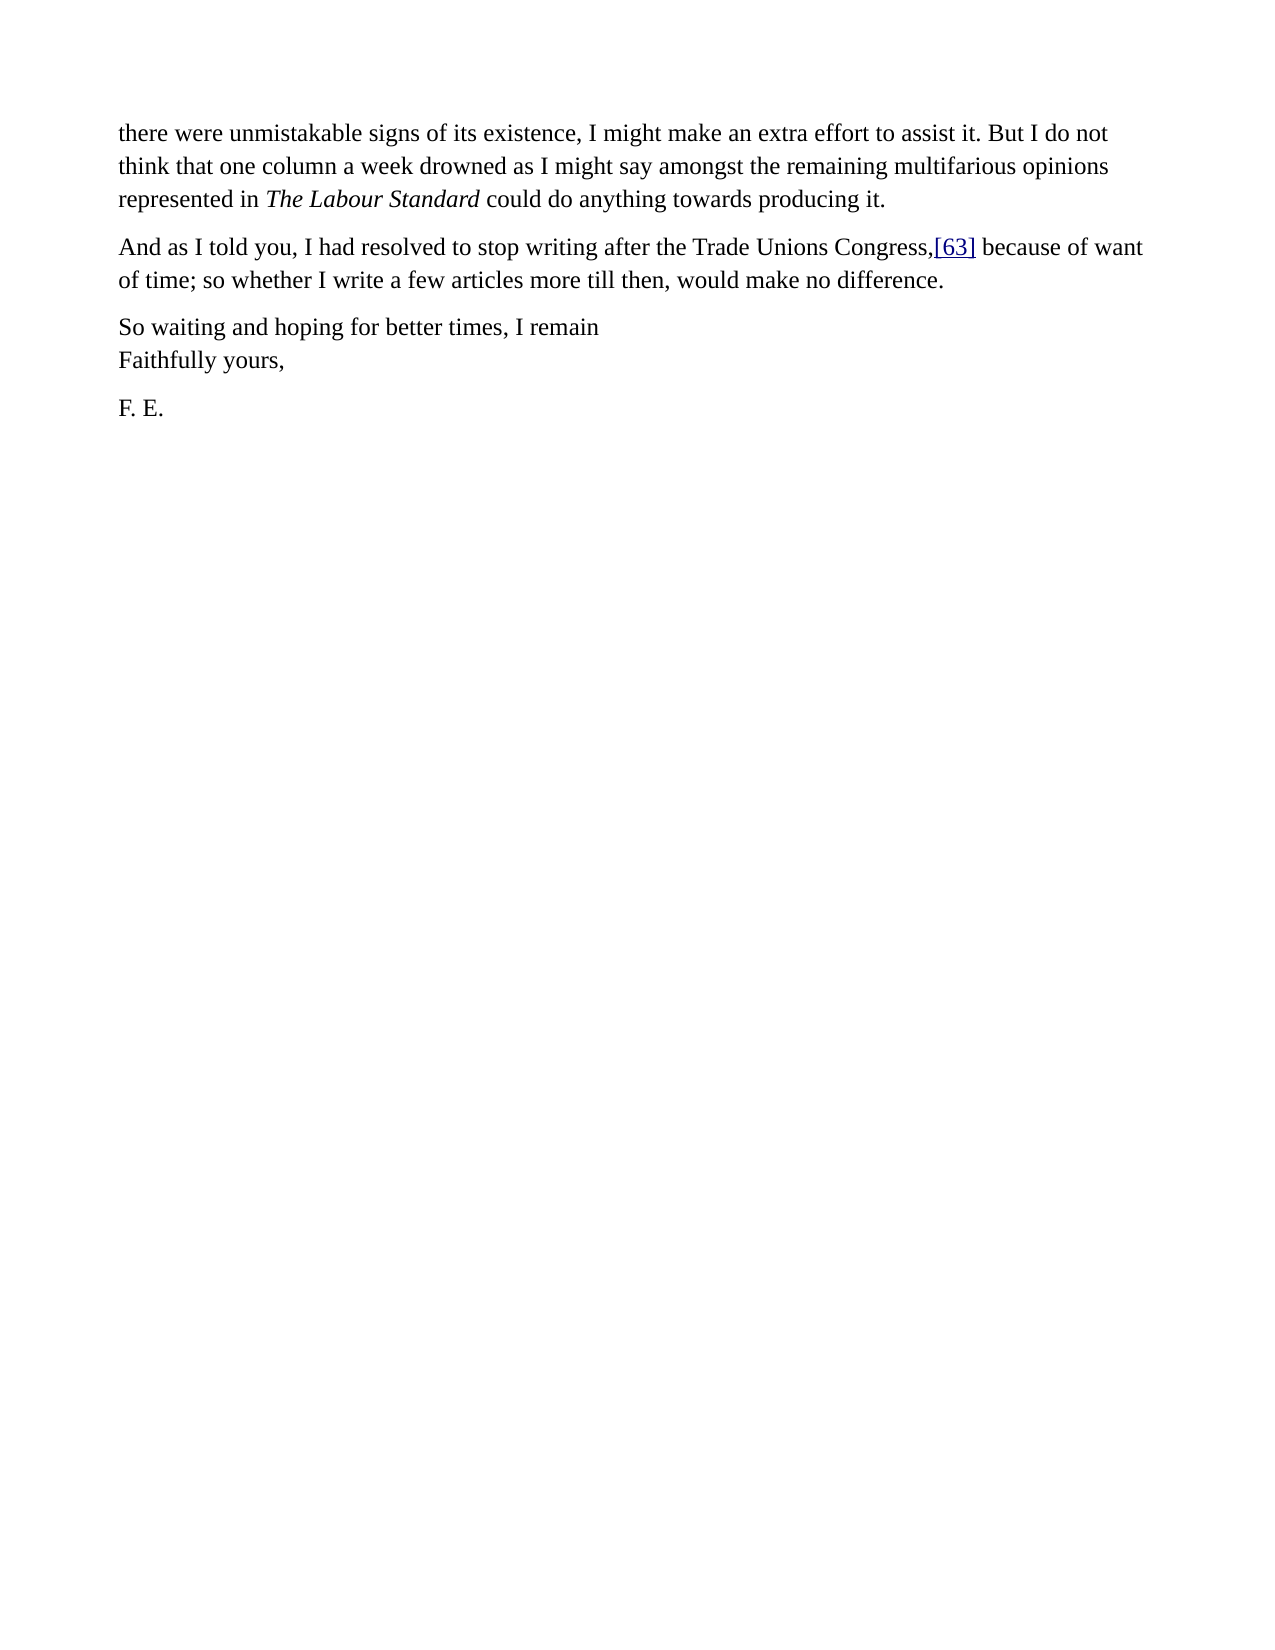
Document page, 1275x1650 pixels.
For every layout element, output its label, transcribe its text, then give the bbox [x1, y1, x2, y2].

text And as I told you, I had resolved to stop writing after the Trade Unions Congress,[63] because of want of time; so whether I write a few articles more till then, would make no difference. [118, 232, 1157, 293]
text there were unmistakable signs of its existence, I might make an extra effort to assist it. But I do not think that one column a week drowned as I might say amongst the remaining multifarious opinions represented in The Labour Standard could do anything towards producing it. [118, 118, 1157, 213]
text F. E. [118, 393, 1157, 422]
text So waiting and hoping for better times, I remain Faithfully yours, [118, 312, 1157, 374]
